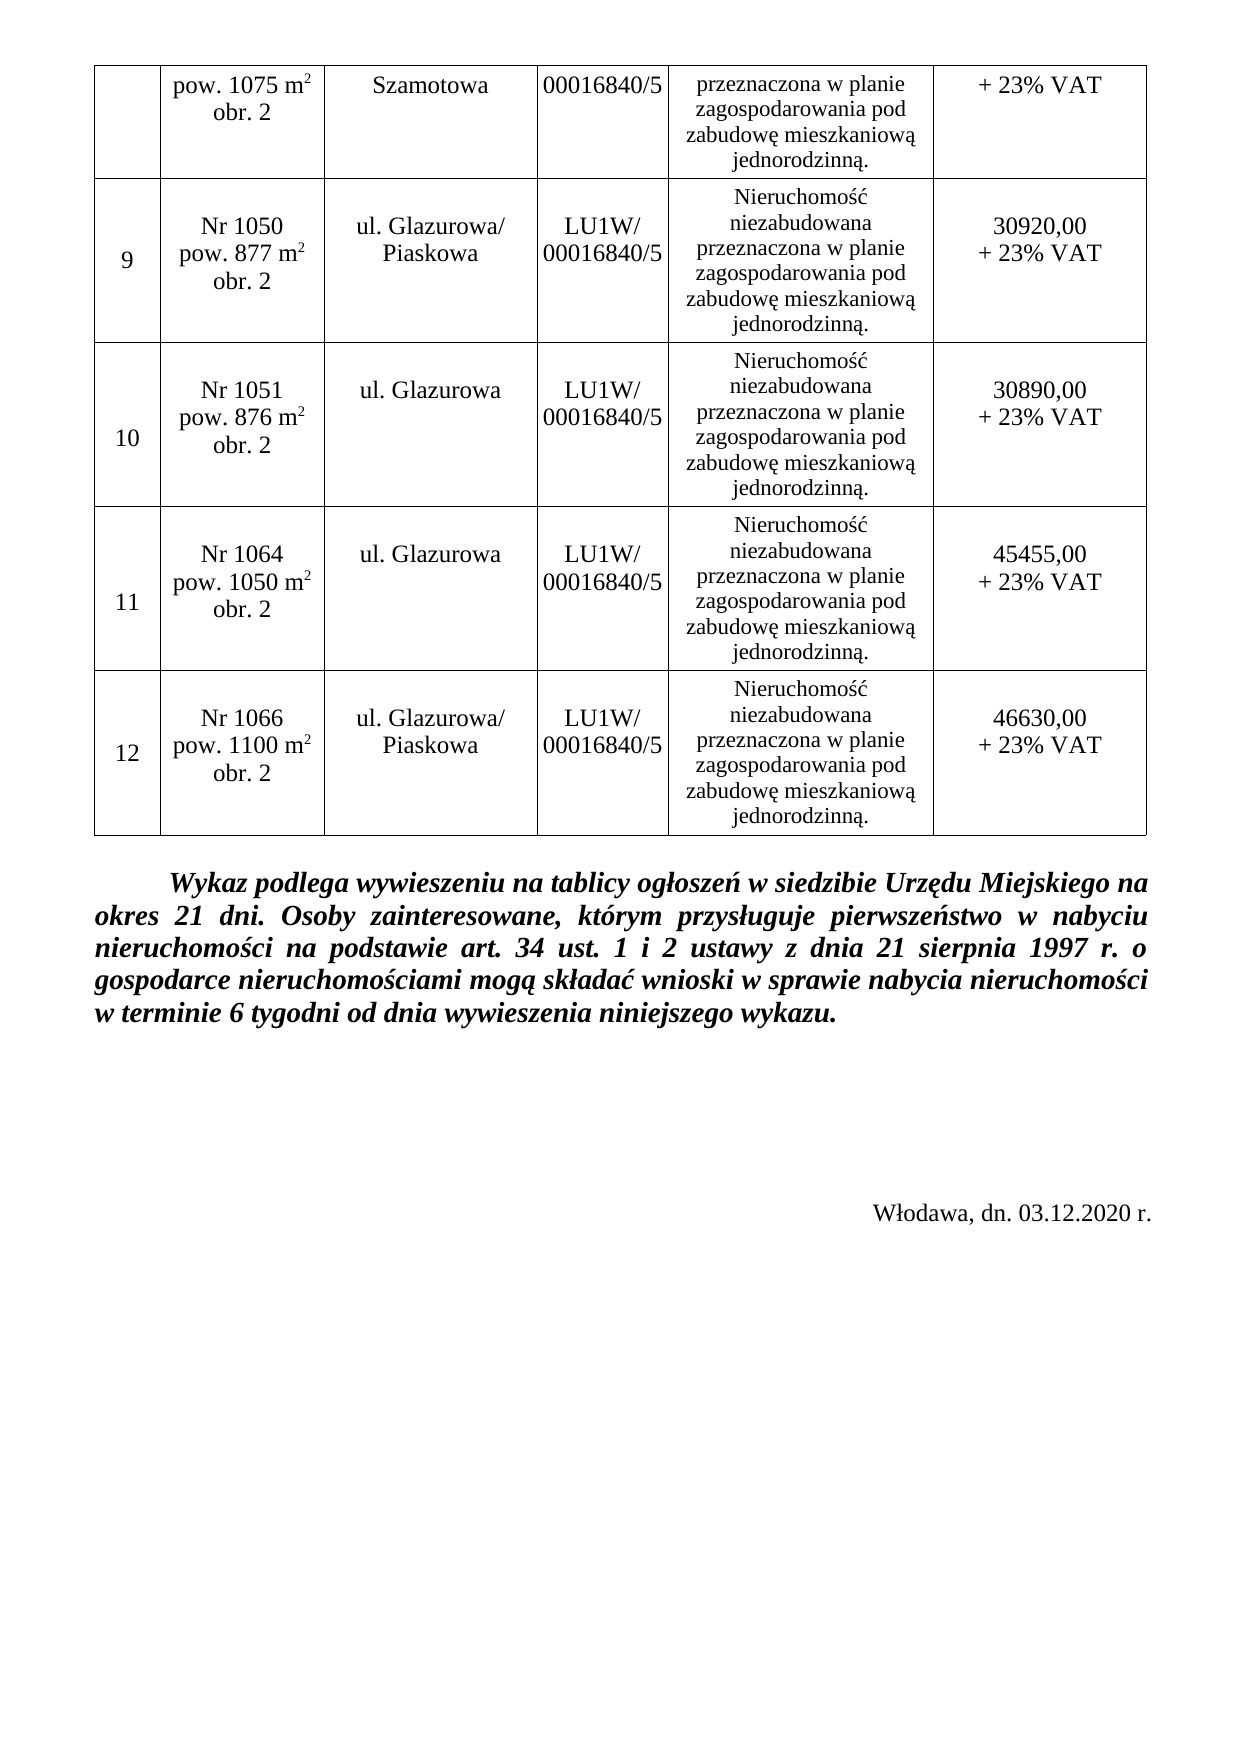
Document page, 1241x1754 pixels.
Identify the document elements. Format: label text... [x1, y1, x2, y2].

table_cell [95, 66, 160, 178]
table_cell Nieruchomość niezabudowana przeznaczona w planie zagospodarowania pod zabudowę mieszkaniową jednorodzinną. [669, 179, 933, 342]
text Włodawa, dn. 03.12.2020 r. [94, 1199, 1152, 1227]
table_cell LU1W/ 00016840/5 [538, 671, 668, 834]
table_cell Nr 1050 pow. 877 m2 obr. 2 [161, 179, 324, 342]
table_cell 9 [95, 179, 160, 342]
table_cell Szamotowa [325, 66, 537, 178]
table_cell 46630,00 + 23% VAT [934, 671, 1146, 834]
table_cell Nieruchomość niezabudowana przeznaczona w planie zagospodarowania pod zabudowę mieszkaniową jednorodzinną. [669, 507, 933, 670]
table_cell 30920,00 + 23% VAT [934, 179, 1146, 342]
table_cell LU1W/ 00016840/5 [538, 507, 668, 670]
table_cell ul. Glazurowa/ Piaskowa [325, 671, 537, 834]
table_cell Nieruchomość niezabudowana przeznaczona w planie zagospodarowania pod zabudowę mieszkaniową jednorodzinną. [669, 671, 933, 834]
table_cell pow. 1075 m2 obr. 2 [161, 66, 324, 178]
table_cell + 23% VAT [934, 66, 1146, 178]
text Wykaz podlega wywieszeniu na tablicy ogłoszeń w siedzibie Urzędu Miejskiego na okres 21 dni. Osoby zainteresowane, którym przysługuje pierwszeństwo w nabyciu nieruchomości na podstawie art. 34 ust. 1 i 2 ustawy z dnia 21 sierpnia 1997 r. o gospodarce nieruchomościami mogą składać wnioski w sprawie nabycia nieruchomości w terminie 6 tygodni od dnia wywieszenia niniejszego wykazu. [94, 867, 1152, 1028]
table_cell ul. Glazurowa [325, 507, 537, 670]
table_cell 45455,00 + 23% VAT [934, 507, 1146, 670]
table_cell Nr 1066 pow. 1100 m2 obr. 2 [161, 671, 324, 834]
table_cell ul. Glazurowa [325, 343, 537, 506]
table_cell 10 [95, 343, 160, 506]
table_cell ul. Glazurowa/ Piaskowa [325, 179, 537, 342]
table_cell przeznaczona w planie zagospodarowania pod zabudowę mieszkaniową jednorodzinną. [669, 66, 933, 178]
table_cell 12 [95, 671, 160, 834]
table_cell Nr 1051 pow. 876 m2 obr. 2 [161, 343, 324, 506]
table_cell Nr 1064 pow. 1050 m2 obr. 2 [161, 507, 324, 670]
table_cell 00016840/5 [538, 66, 668, 178]
table_cell 30890,00 + 23% VAT [934, 343, 1146, 506]
table_cell 11 [95, 507, 160, 670]
table_cell LU1W/ 00016840/5 [538, 179, 668, 342]
table_cell LU1W/ 00016840/5 [538, 343, 668, 506]
table_cell Nieruchomość niezabudowana przeznaczona w planie zagospodarowania pod zabudowę mieszkaniową jednorodzinną. [669, 343, 933, 506]
